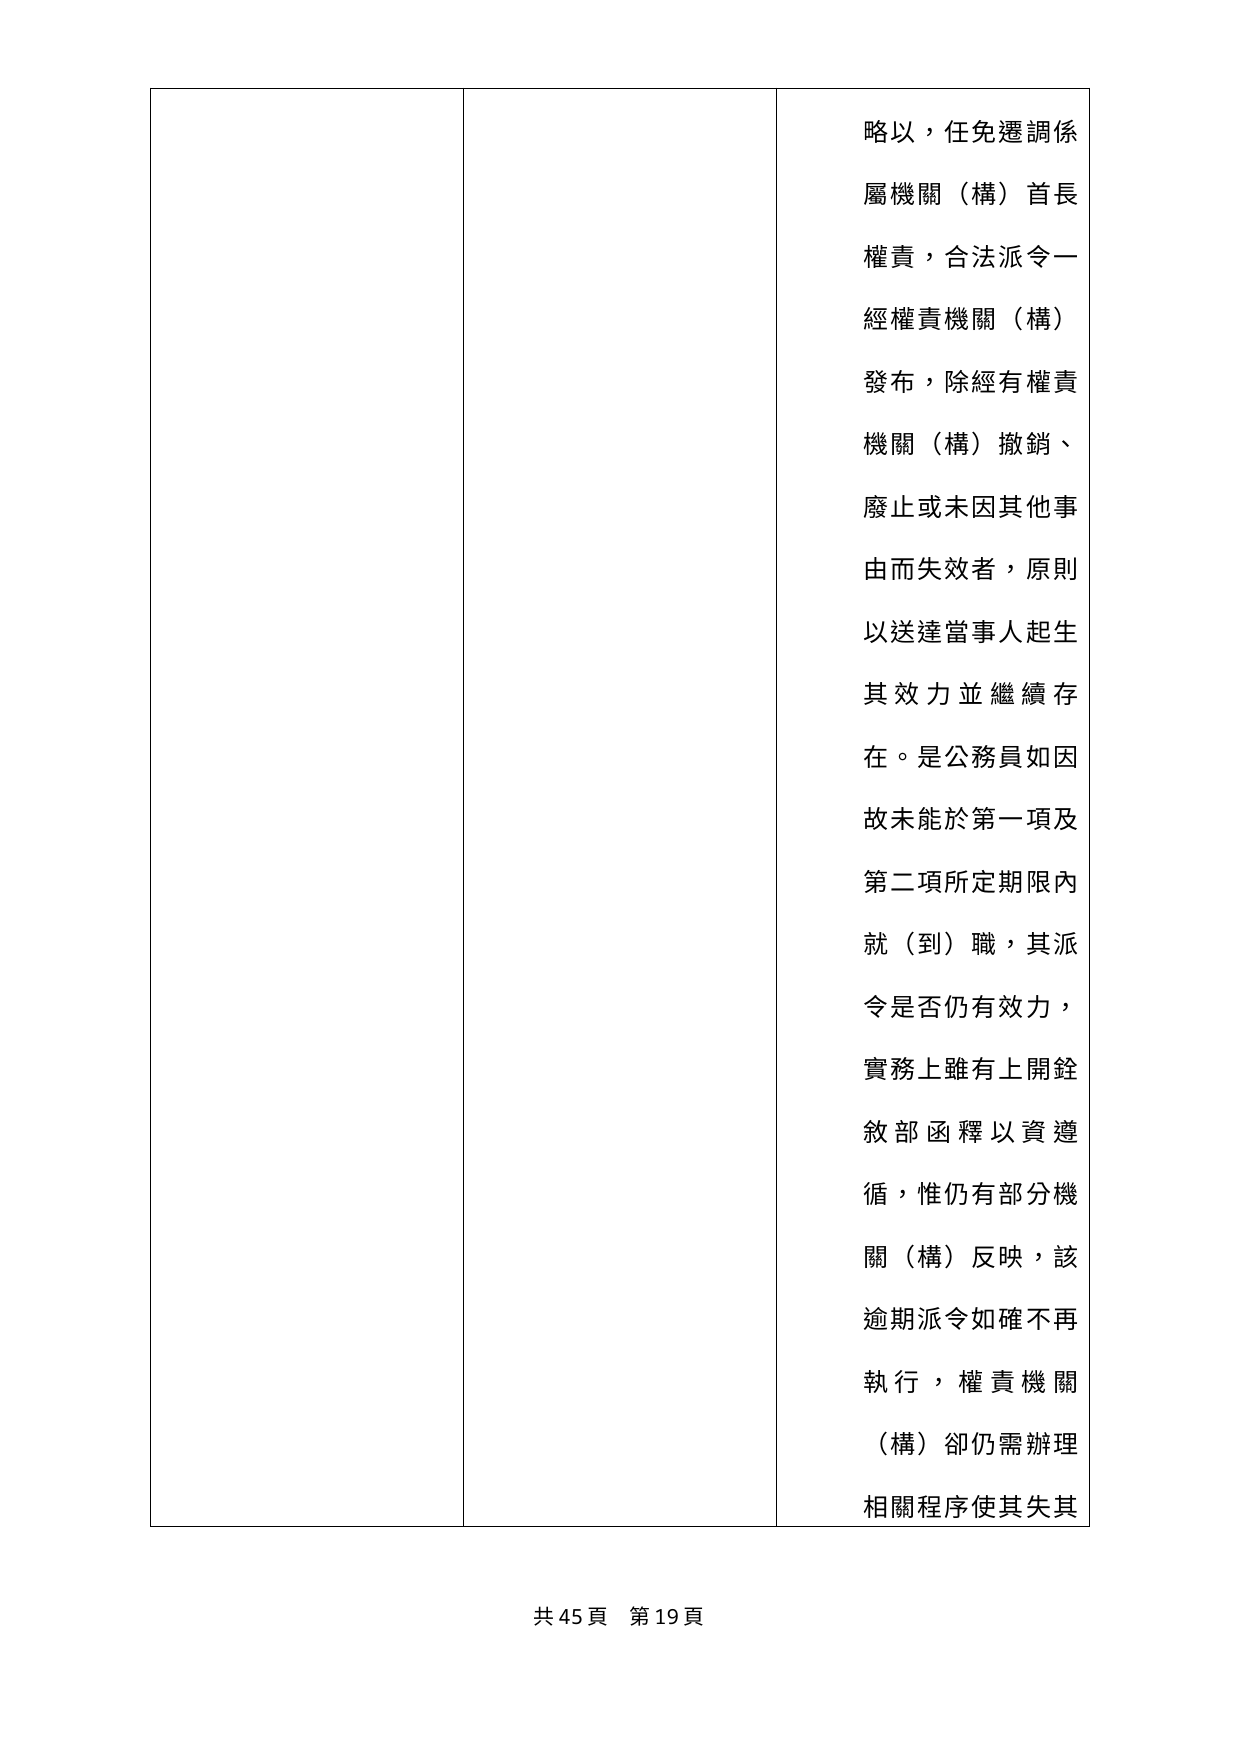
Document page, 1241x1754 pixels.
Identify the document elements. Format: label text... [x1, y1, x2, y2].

table_cell [151, 89, 463, 1526]
table_cell 略以，任免遷調係屬機關（構）首長權責，合法派令一經權責機關（構）發布，除經有權責機關（構）撤銷、廢止或未因其他事由而失效者，原則以送達當事人起生其效力並繼續存在。是公務員如因故未能於第一項及第二項所定期限內就（到）職，其派令是否仍有效力，實務上雖有上開銓敘部函釋以資遵循，惟仍有部分機關（構）反映，該逾期派令如確不再執行，權責機關（構）卻仍需辦理相關程序使其失其 [777, 89, 1089, 1526]
table_cell [464, 89, 776, 1526]
